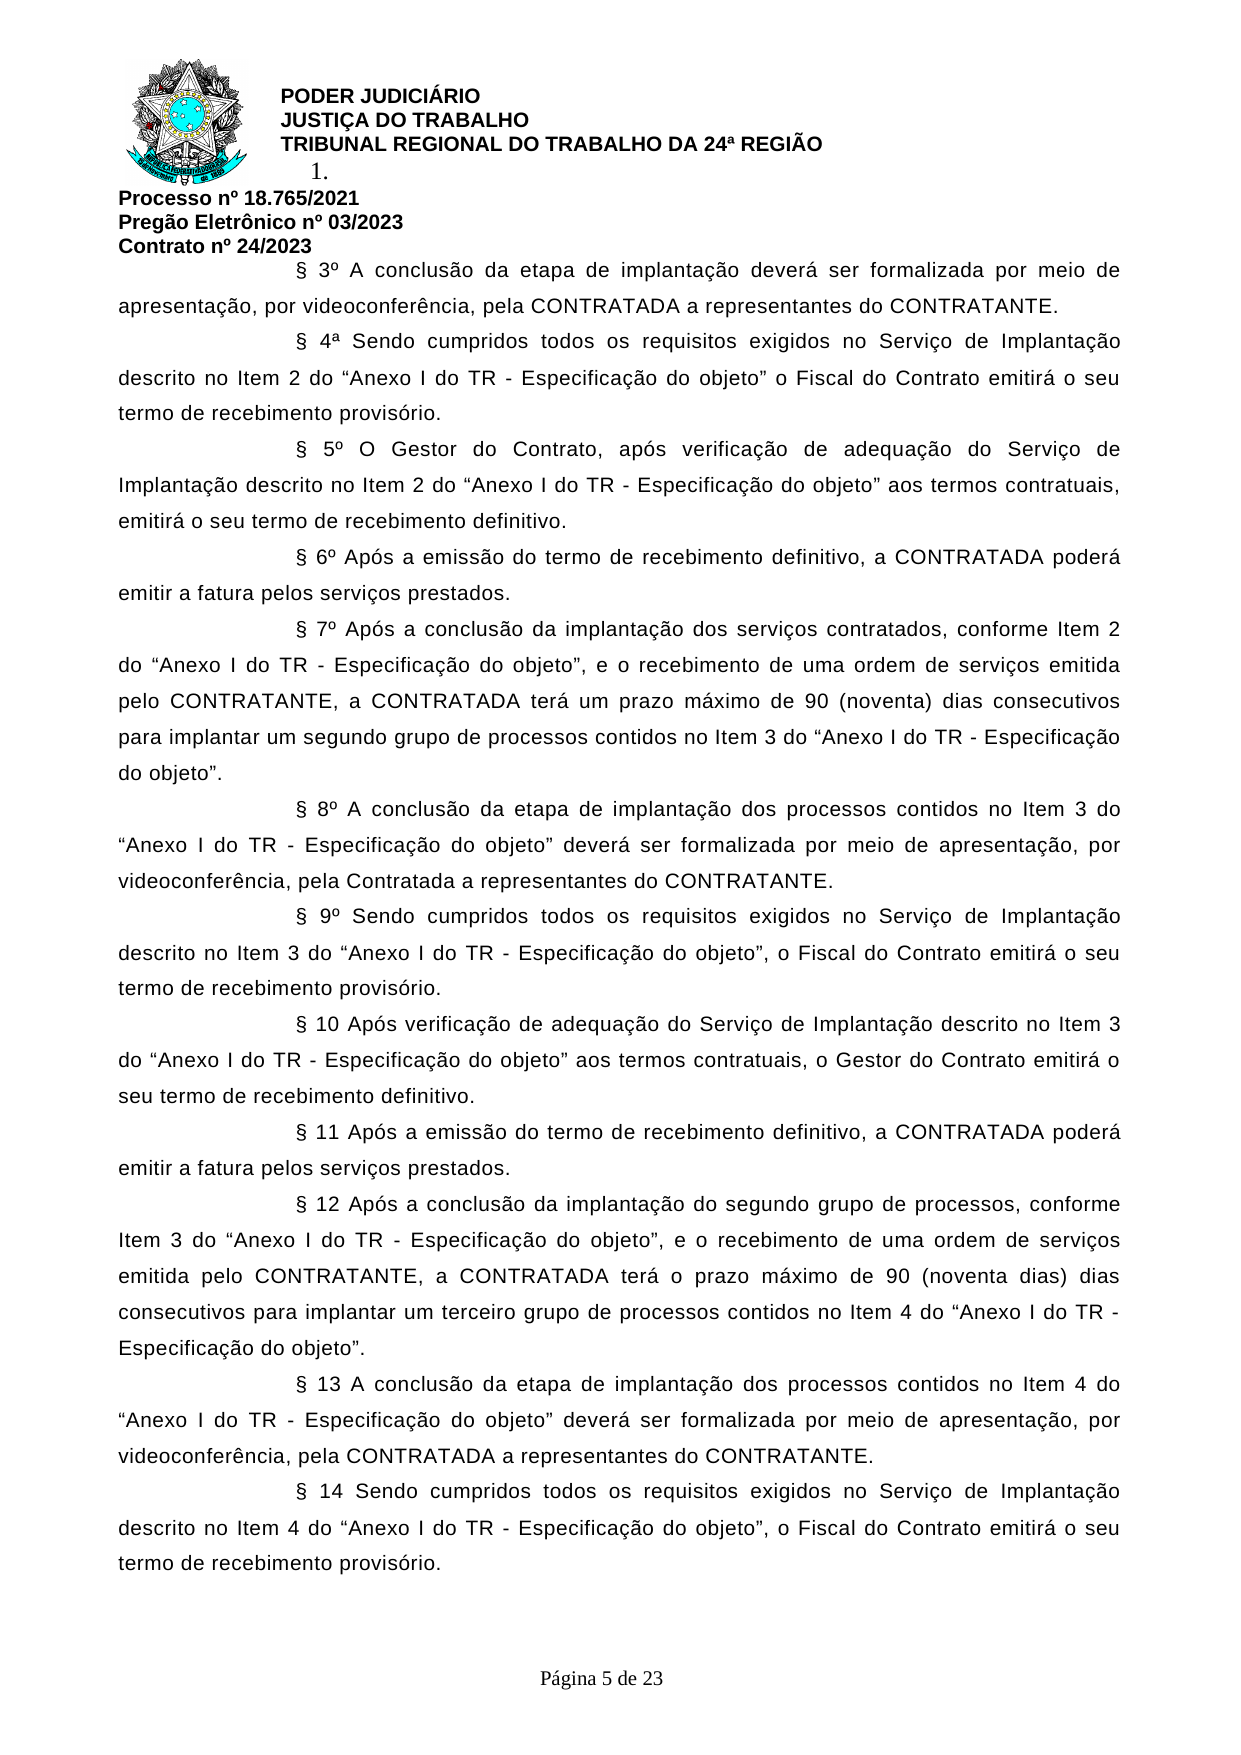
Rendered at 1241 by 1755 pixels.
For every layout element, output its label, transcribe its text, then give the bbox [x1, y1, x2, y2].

text § 3º A conclusão da etapa de implantação deverá ser formalizada por meio de apresentação, por videoconferência, pela CONTRATADA a representantes do CONTRATANTE. [118, 257, 1122, 317]
text § 6º Após a emissão do termo de recebimento definitivo, a CONTRATADA poderá emitir a fatura pelos serviços prestados. [118, 545, 1122, 605]
text § 4ª Sendo cumpridos todos os requisitos exigidos no Serviço de Implantação descrito no Item 2 do “Anexo I do TR - Especificação do objeto” o Fiscal do Contrato emitirá o seu termo de recebimento provisório. [118, 329, 1122, 425]
text § 5º O Gestor do Contrato, após verificação de adequação do Serviço de Implantação descrito no Item 2 do “Anexo I do TR - Especificação do objeto” aos termos contratuais, emitirá o seu termo de recebimento definitivo. [118, 437, 1122, 533]
text § 8º A conclusão da etapa de implantação dos processos contidos no Item 3 do “Anexo I do TR - Especificação do objeto” deverá ser formalizada por meio de apresentação, por videoconferência, pela Contratada a representantes do CONTRATANTE. [118, 797, 1122, 892]
text § 10 Após verificação de adequação do Serviço de Implantação descrito no Item 3 do “Anexo I do TR - Especificação do objeto” aos termos contratuais, o Gestor do Contrato emitirá o seu termo de recebimento definitivo. [118, 1012, 1122, 1108]
text § 14 Sendo cumpridos todos os requisitos exigidos no Serviço de Implantação descrito no Item 4 do “Anexo I do TR - Especificação do objeto”, o Fiscal do Contrato emitirá o seu termo de recebimento provisório. [118, 1479, 1122, 1575]
text § 9º Sendo cumpridos todos os requisitos exigidos no Serviço de Implantação descrito no Item 3 do “Anexo I do TR - Especificação do objeto”, o Fiscal do Contrato emitirá o seu termo de recebimento provisório. [118, 904, 1122, 1000]
text § 11 Após a emissão do termo de recebimento definitivo, a CONTRATADA poderá emitir a fatura pelos serviços prestados. [118, 1120, 1122, 1180]
text § 12 Após a conclusão da implantação do segundo grupo de processos, conforme Item 3 do “Anexo I do TR - Especificação do objeto”, e o recebimento de uma ordem de serviços emitida pelo CONTRATANTE, a CONTRATADA terá o prazo máximo de 90 (noventa dias) dias consecutivos para implantar um terceiro grupo de processos contidos no Item 4 do “Anexo I do TR - Especificação do objeto”. [118, 1192, 1122, 1359]
text § 7º Após a conclusão da implantação dos serviços contratados, conforme Item 2 do “Anexo I do TR - Especificação do objeto”, e o recebimento de uma ordem de serviços emitida pelo CONTRATANTE, a CONTRATADA terá um prazo máximo de 90 (noventa) dias consecutivos para implantar um segundo grupo de processos contidos no Item 3 do “Anexo I do TR - Especificação do objeto”. [118, 617, 1122, 784]
text § 13 A conclusão da etapa de implantação dos processos contidos no Item 4 do “Anexo I do TR - Especificação do objeto” deverá ser formalizada por meio de apresentação, por videoconferência, pela CONTRATADA a representantes do CONTRATANTE. [118, 1372, 1122, 1467]
